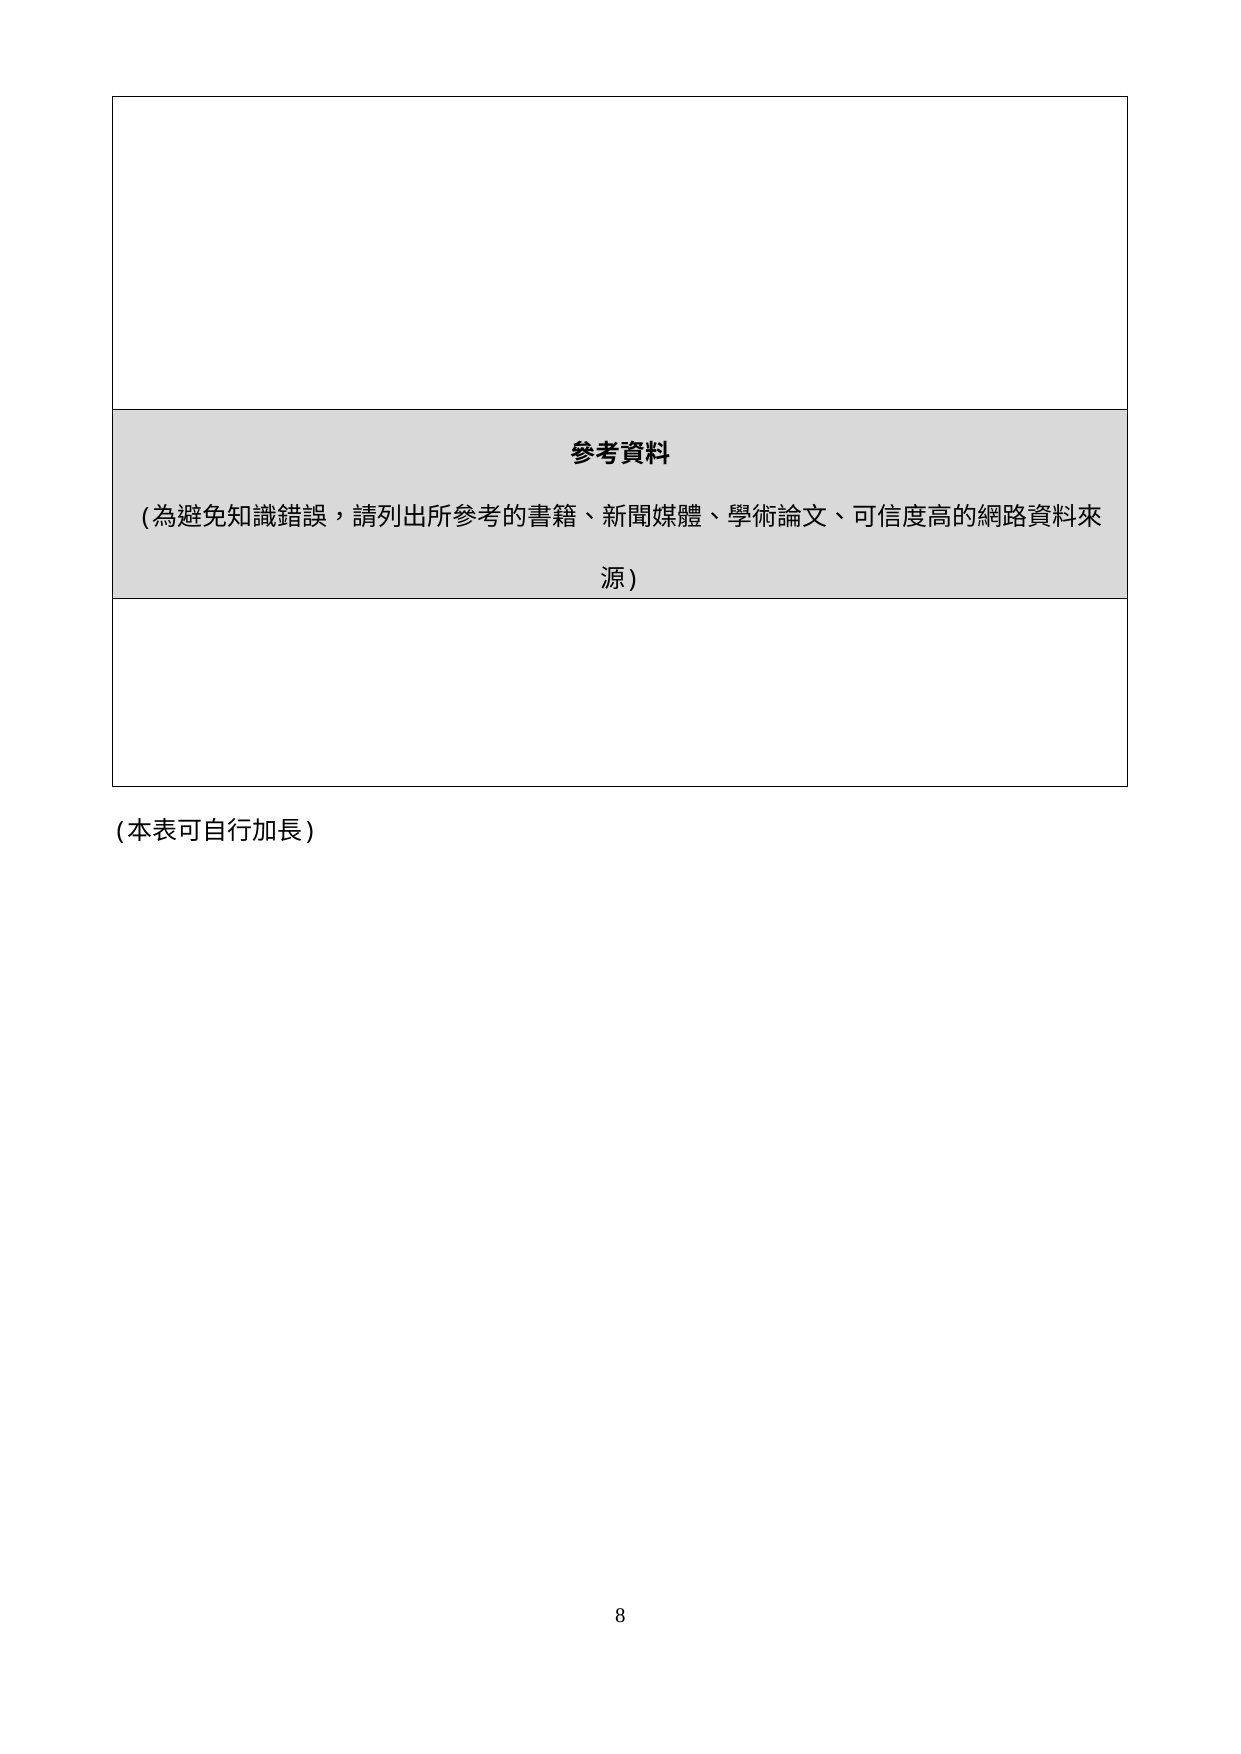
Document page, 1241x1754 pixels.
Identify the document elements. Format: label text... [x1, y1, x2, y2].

text (本表可自行加長) [112, 787, 1128, 850]
table_cell [113, 97, 1127, 409]
table_cell 參考資料 (為避免知識錯誤，請列出所參考的書籍、新聞媒體、學術論文、可信度高的網路資料來源) [113, 410, 1127, 598]
table_cell [113, 599, 1127, 786]
